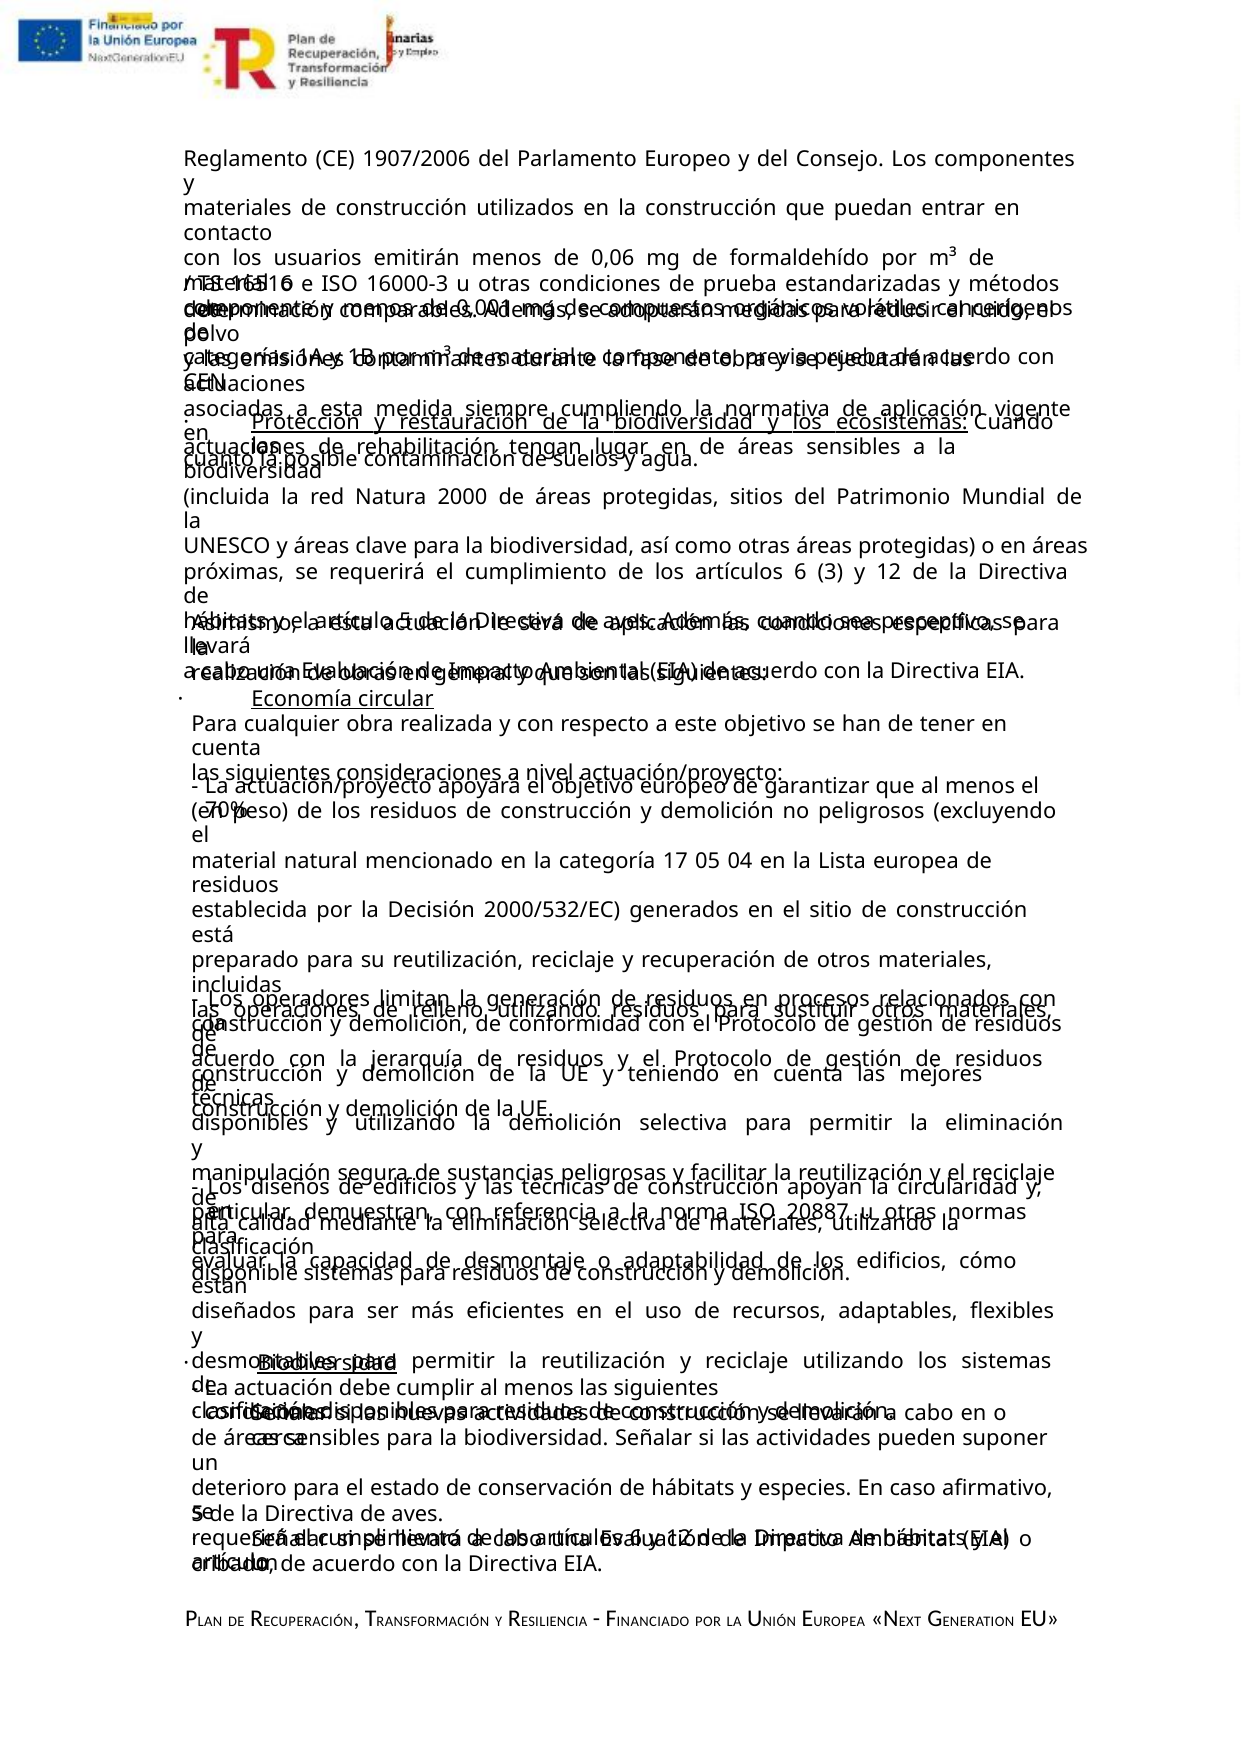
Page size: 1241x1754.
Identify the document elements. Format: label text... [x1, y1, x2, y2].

text diseñados para ser más eficientes en el uso de recursos, adaptables, flexibles y [191, 1299, 1067, 1348]
text Biodiversidad [257, 1351, 413, 1375]
text - [191, 1376, 204, 1400]
text / [183, 272, 198, 297]
text próximas, se requerirá el cumplimiento de los artículos 6 (3) y 12 de la Directiva de [183, 559, 1088, 608]
text · [177, 686, 208, 711]
text de áreas sensibles para la biodiversidad. Señalar si las actividades pueden suponer un [191, 1426, 1067, 1475]
text determinación comparables. Además, se adoptarán medidas para reducir el ruido, el polvo [183, 297, 1088, 346]
text La actuación debe cumplir al menos las siguientes condiciones: [204, 1376, 846, 1425]
text TS 16516 e ISO 16000-3 u otras condiciones de prueba estandarizadas y métodos de [198, 272, 1088, 297]
text Para cualquier obra realizada y con respecto a este objetivo se han de tener en cuenta [191, 712, 1067, 761]
text desmontables para permitir la reutilización y reciclaje utilizando los sistemas de [191, 1349, 1067, 1398]
text construcción y demolición, de conformidad con el Protocolo de gestión de residuos de [191, 1012, 1067, 1061]
text asociadas a esta medida siempre cumpliendo la normativa de aplicación vigente en [183, 397, 1088, 435]
text Protección y restauración de la biodiversidad y los ecosistemas: Cuando las [251, 410, 1088, 435]
text Reglamento (CE) 1907/2006 del Parlamento Europeo y del Consejo. Los componentes y [183, 146, 1088, 195]
text PLAN DE RECUPERACIÓN, TRANSFORMACIÓN Y RESILIENCIA - FINANCIADO POR LA UNIÓN EUROPEA «NEXT GENERATION EU» [185, 1604, 1083, 1632]
text materiales de construcción utilizados en la construcción que puedan entrar en contacto [183, 196, 1088, 245]
text las siguientes consideraciones a nivel actuación/proyecto: [191, 761, 1067, 774]
text La actuación/proyecto apoyará el objetivo europeo de garantizar que al menos el 70% [204, 774, 1067, 799]
text deterioro para el estado de conservación de hábitats y especies. En caso afirmativo, se [191, 1476, 1067, 1525]
text Asimismo, a esta actuación le será de aplicación las condiciones específicas para la [191, 611, 1082, 660]
text realización de obras en general y que son las siguientes: [191, 661, 1082, 685]
text - [191, 987, 208, 1011]
text · [191, 1527, 228, 1551]
text (incluida la red Natura 2000 de áreas protegidas, sitios del Patrimonio Mundial de la [183, 484, 1088, 533]
text Señalar si se llevará a cabo una Evaluación de Impacto Ambiental (EIA) o un [251, 1527, 1067, 1576]
text de la Directiva de aves. [209, 1502, 462, 1526]
text cribado, de acuerdo con la Directiva EIA. [191, 1552, 612, 1576]
text material natural mencionado en la categoría 17 05 04 en la Lista europea de residuos [191, 848, 1067, 897]
text a cabo una Evaluación de Impacto Ambiental (EIA) de acuerdo con la Directiva EIA. [183, 659, 1088, 683]
text - [191, 774, 204, 798]
text - [191, 1174, 207, 1199]
text (en peso) de los residuos de construcción y demolición no peligrosos (excluyendo el [191, 799, 1067, 848]
text hábitats y el artículo 5 de la Directiva de aves. Además, cuando sea preceptivo, se llevará [183, 609, 1088, 658]
text 5 [191, 1502, 209, 1526]
text · [183, 1351, 214, 1375]
text UNESCO y áreas clave para la biodiversidad, así como otras áreas protegidas) o en áreas [183, 534, 1088, 559]
text disponibles y utilizando la demolición selectiva para permitir la eliminación y [191, 1111, 1067, 1160]
text construcción y demolición de la UE y teniendo en cuenta las mejores técnicas [191, 1062, 1067, 1111]
text requerirá el cumplimiento de los artículos 6 y 12 de la Directiva de hábitats y el artículo [191, 1525, 1067, 1552]
text · [191, 1401, 204, 1425]
text actuaciones de rehabilitación tengan lugar en de áreas sensibles a la biodiversidad [183, 435, 1088, 484]
text con los usuarios emitirán menos de 0,06 mg de formaldehído por m³ de material o [183, 246, 1088, 272]
text y las emisiones contaminantes durante la fase de obra y se ejecutarán las actuaciones [183, 347, 1088, 396]
text manipulación segura de sustancias peligrosas y facilitar la reutilización y el reciclaje de [191, 1161, 1067, 1174]
text particular, demuestran, con referencia a la norma ISO 20887 u otras normas para [191, 1200, 1067, 1249]
text evaluar la capacidad de desmontaje o adaptabilidad de los edificios, cómo están [191, 1249, 1067, 1298]
text establecida por la Decisión 2000/532/EC) generados en el sitio de construcción está [191, 898, 1067, 947]
text Economía circular [251, 686, 451, 711]
text Los diseños de edificios y las técnicas de construcción apoyan la circularidad y, en [207, 1174, 1067, 1200]
text Los operadores limitan la generación de residuos en procesos relacionados con la [208, 987, 1067, 1012]
text Señalar si las nuevas actividades de construcción se llevarán a cabo en o cerca [251, 1401, 1067, 1426]
text preparado para su reutilización, reciclaje y recuperación de otros materiales, incluidas [191, 948, 1067, 987]
text · [183, 410, 214, 434]
